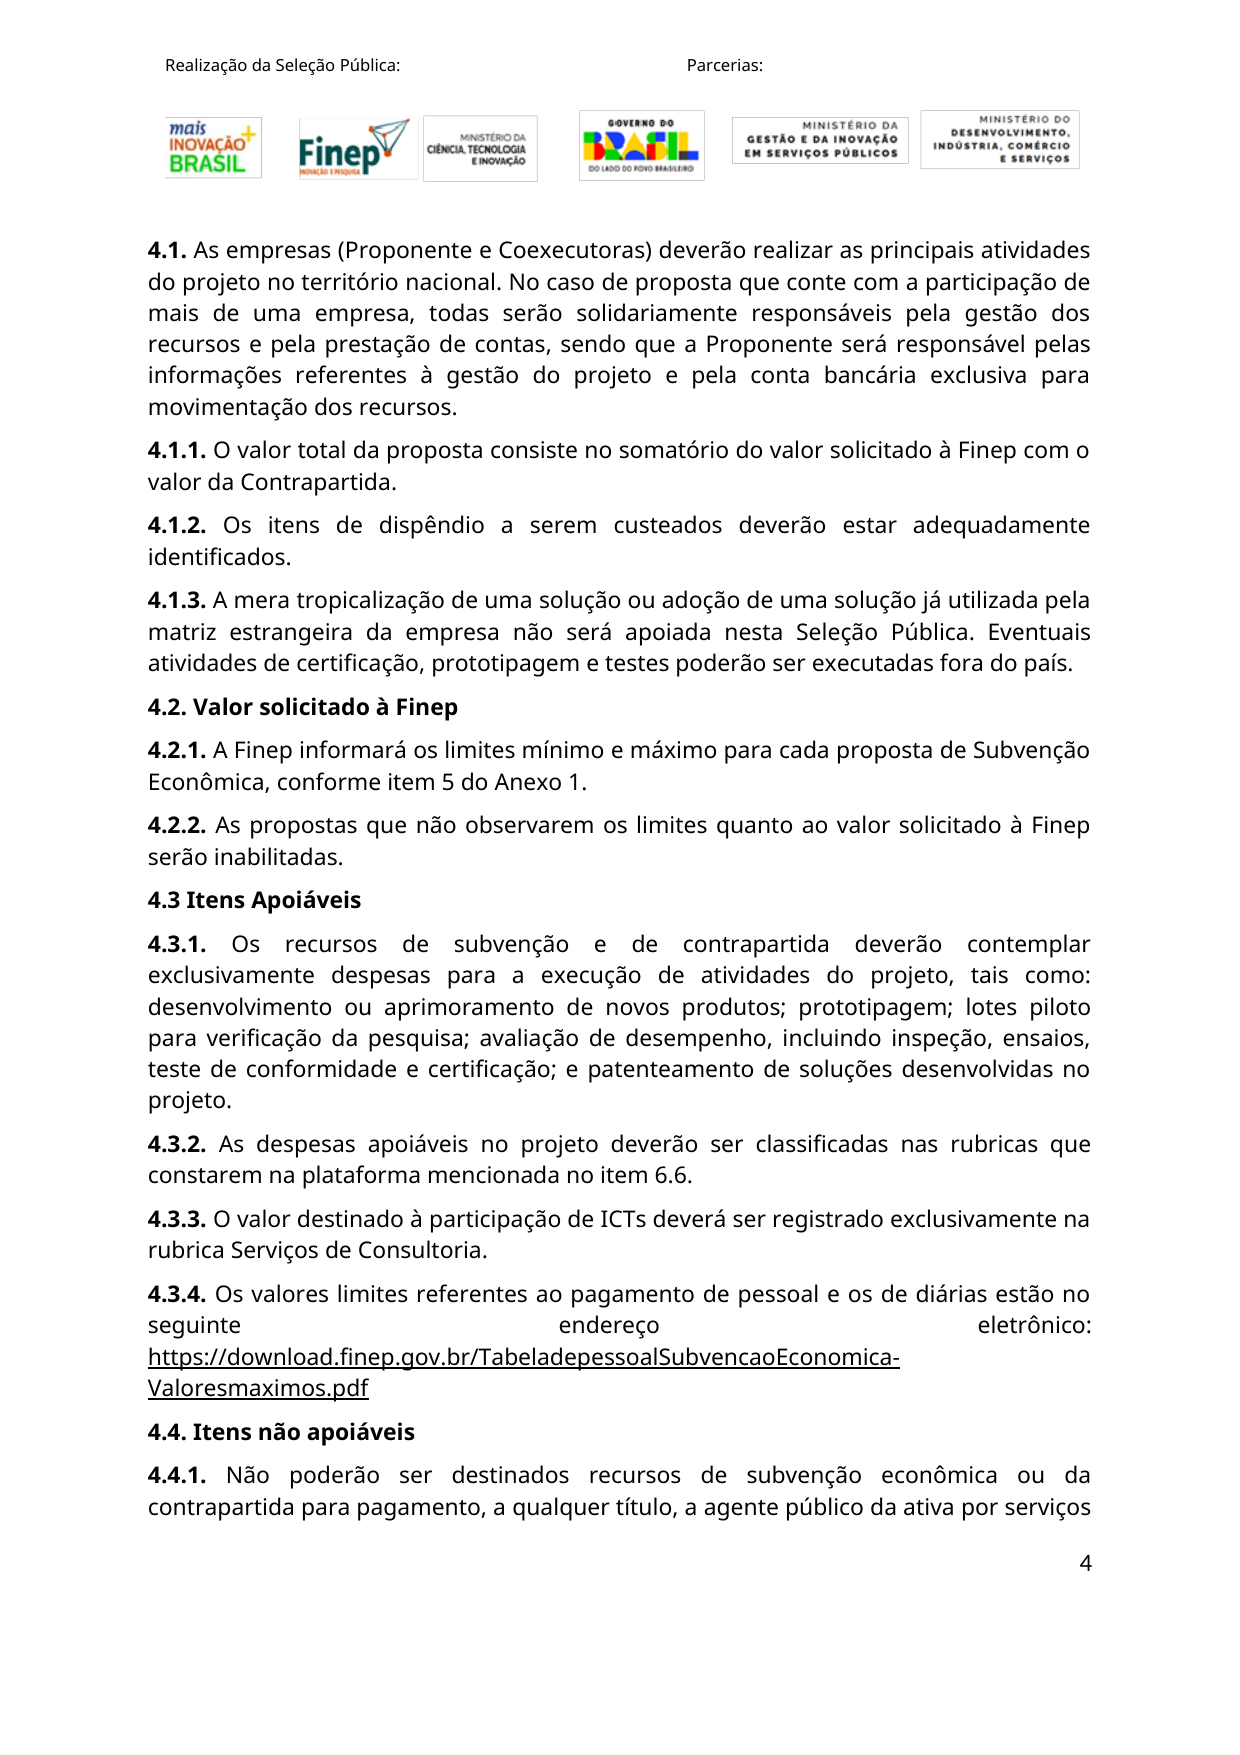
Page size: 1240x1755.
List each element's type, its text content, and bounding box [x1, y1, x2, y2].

text 4.1.3. A mera tropicalização de uma solução ou adoção de uma solução já utilizada pela matriz estrangeira da empresa não será apoiada nesta Seleção Pública. Eventuais atividades de certificação, prototipagem e testes poderão ser executadas fora do país. [148, 584, 1092, 678]
text 4.3.4. Os valores limites referentes ao pagamento de pessoal e os de diárias estão no seguinte endereço eletrônico: https://download.finep.gov.br/TabeladepessoalSubvencaoEconomica-Valoresmaximos.pdf [148, 1278, 1092, 1403]
text 4.1.2. Os itens de dispêndio a serem custeados deverão estar adequadamente identificados. [148, 509, 1092, 572]
text 4.3.3. O valor destinado à participação de ICTs deverá ser registrado exclusivamente na rubrica Serviços de Consultoria. [148, 1203, 1092, 1265]
text 4.1.1. O valor total da proposta consiste no somatório do valor solicitado à Finep com o valor da Contrapartida. [148, 434, 1092, 497]
text 4.3 Itens Apoiáveis [148, 884, 1092, 915]
text 4.2.1. A Finep informará os limites mínimo e máximo para cada proposta de Subvenção Econômica, conforme item 5 do Anexo 1. [148, 734, 1092, 797]
text 4.2. Valor solicitado à Finep [148, 690, 1092, 722]
text 4.1. As empresas (Proponente e Coexecutoras) deverão realizar as principais atividades do projeto no território nacional. No caso de proposta que conte com a participação de mais de uma empresa, todas serão solidariamente responsáveis pela gestão dos recursos e pela prestação de contas, sendo que a Proponente será responsável pelas informações referentes à gestão do projeto e pela conta bancária exclusiva para movimentação dos recursos. [148, 234, 1092, 422]
text 4.4.1. Não poderão ser destinados recursos de subvenção econômica ou da contrapartida para pagamento, a qualquer título, a agente público da ativa por serviços [148, 1459, 1092, 1522]
text 4.2.2. As propostas que não observarem os limites quanto ao valor solicitado à Finep serão inabilitadas. [148, 809, 1092, 872]
text 4.3.1. Os recursos de subvenção e de contrapartida deverão contemplar exclusivamente despesas para a execução de atividades do projeto, tais como: desenvolvimento ou aprimoramento de novos produtos; prototipagem; lotes piloto para verificação da pesquisa; avaliação de desempenho, incluindo inspeção, ensaios, teste de conformidade e certificação; e patenteamento de soluções desenvolvidas no projeto. [148, 928, 1092, 1115]
text 4.3.2. As despesas apoiáveis no projeto deverão ser classificadas nas rubricas que constarem na plataforma mencionada no item 6.6. [148, 1128, 1092, 1190]
text 4.4. Itens não apoiáveis [148, 1415, 1092, 1447]
